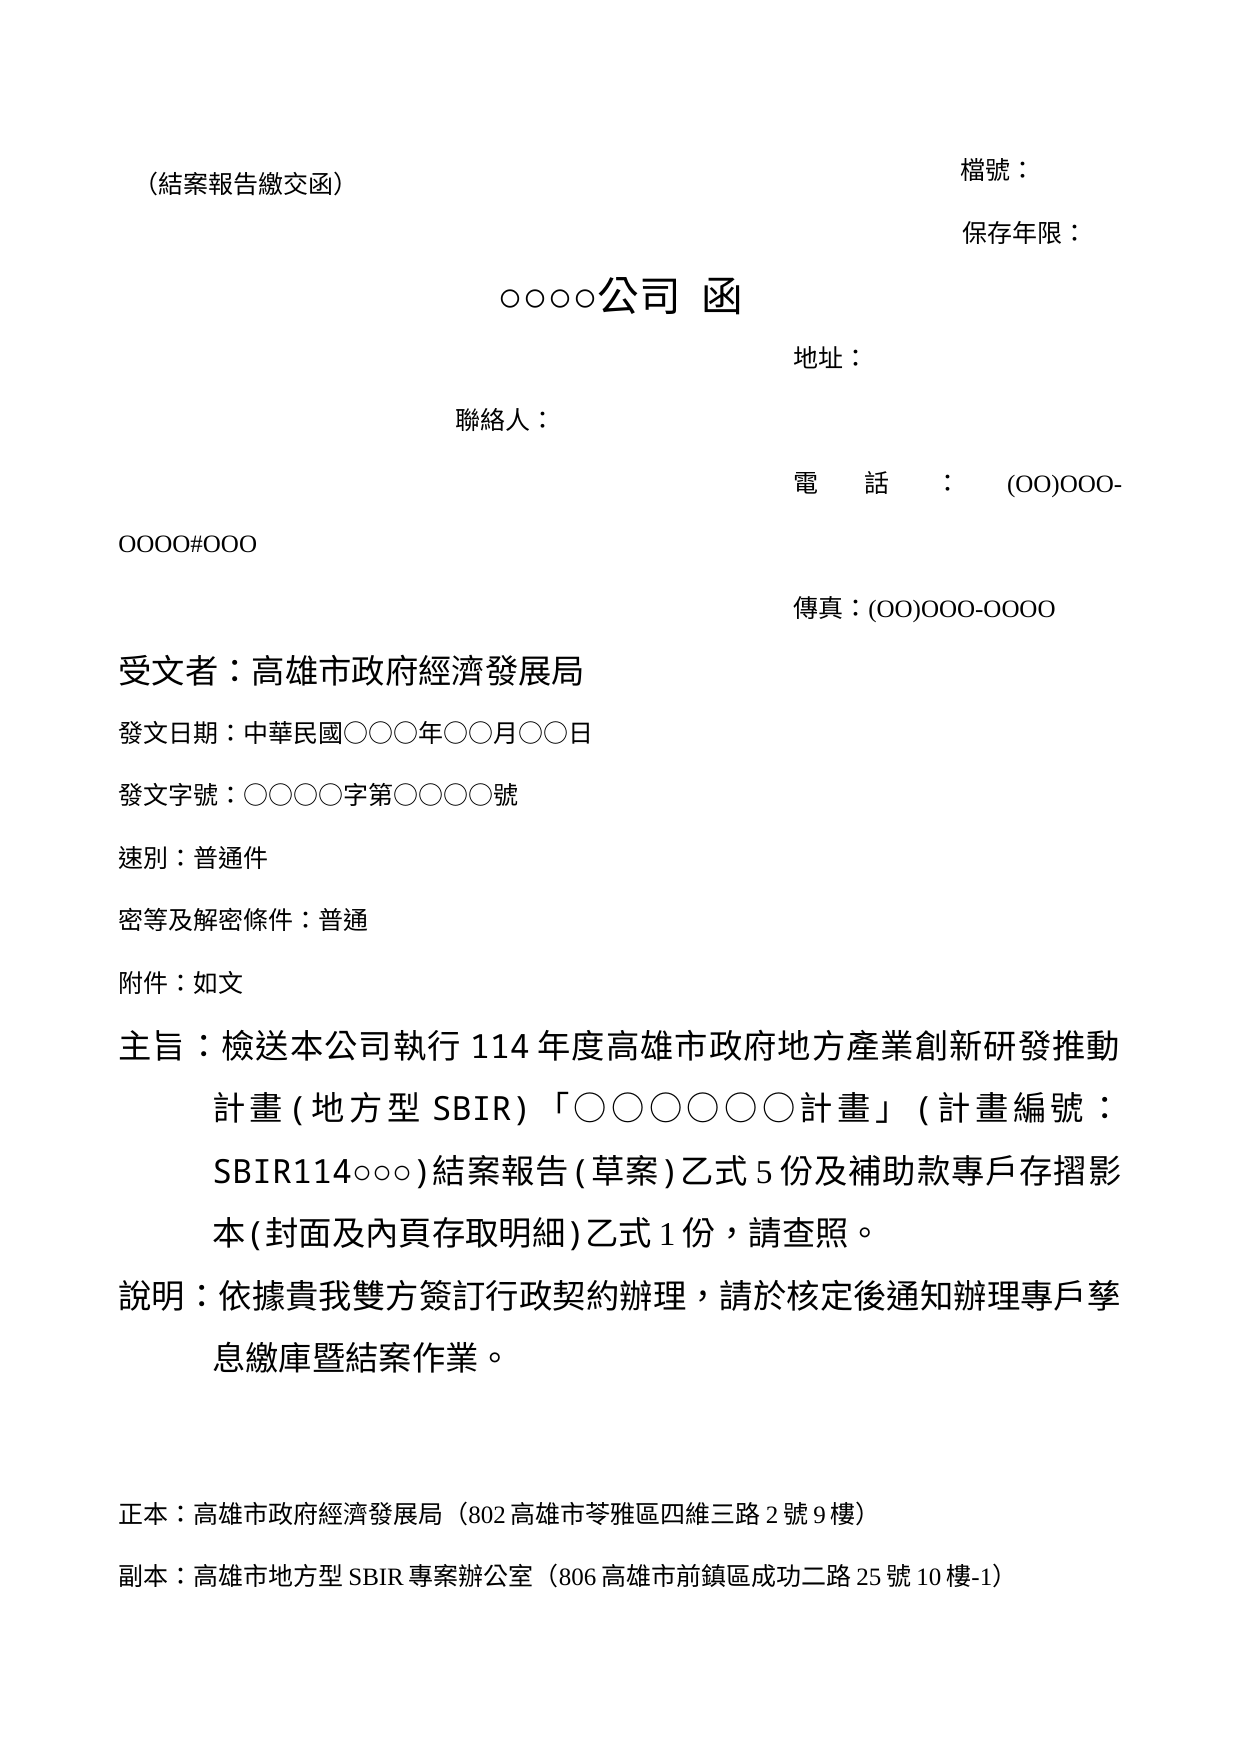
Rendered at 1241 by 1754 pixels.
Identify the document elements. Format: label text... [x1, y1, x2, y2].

text 傳真：(OO)OOO-OOOO [118, 564, 1122, 627]
text 受文者：高雄市政府經濟發展局 [118, 627, 1122, 689]
text 附件：如文 [118, 939, 1122, 1002]
text 副本：高雄市地方型SBIR專案辦公室（806高雄市前鎮區成功二路25號10樓-1） [118, 1533, 1122, 1596]
text 地址： [118, 314, 1122, 377]
text 電話：(OO)OOO-OOOO#OOO [118, 439, 1122, 564]
text 聯絡人： [118, 377, 1122, 439]
text （結案報告繳交函） [133, 164, 366, 201]
text 保存年限： [118, 157, 1122, 252]
text 密等及解密條件：普通 [118, 877, 1122, 939]
text 正本：高雄市政府經濟發展局（802高雄市苓雅區四維三路2號9樓） [118, 1471, 1122, 1533]
text 發文日期：中華民國○○○年○○月○○日 [118, 689, 1122, 752]
text 說明：依據貴我雙方簽訂行政契約辦理，請於核定後通知辦理專戶孳息繳庫暨結案作業。 [118, 1252, 1122, 1377]
text 發文字號：○○○○字第○○○○號 [118, 752, 1122, 814]
text 主旨：檢送本公司執行114年度高雄市政府地方產業創新研發推動計畫(地方型SBIR)「○○○○○○計畫」(計畫編號：SBIR114○○○)結案報告(草案)乙式5份及補助款專戶存摺影本(封面及內頁存取明細)乙式1份，請查照。 [118, 1002, 1122, 1252]
text 檔號： [118, 127, 1034, 189]
text 速別：普通件 [118, 814, 1122, 877]
text ○○○○公司 函 [118, 252, 1122, 314]
